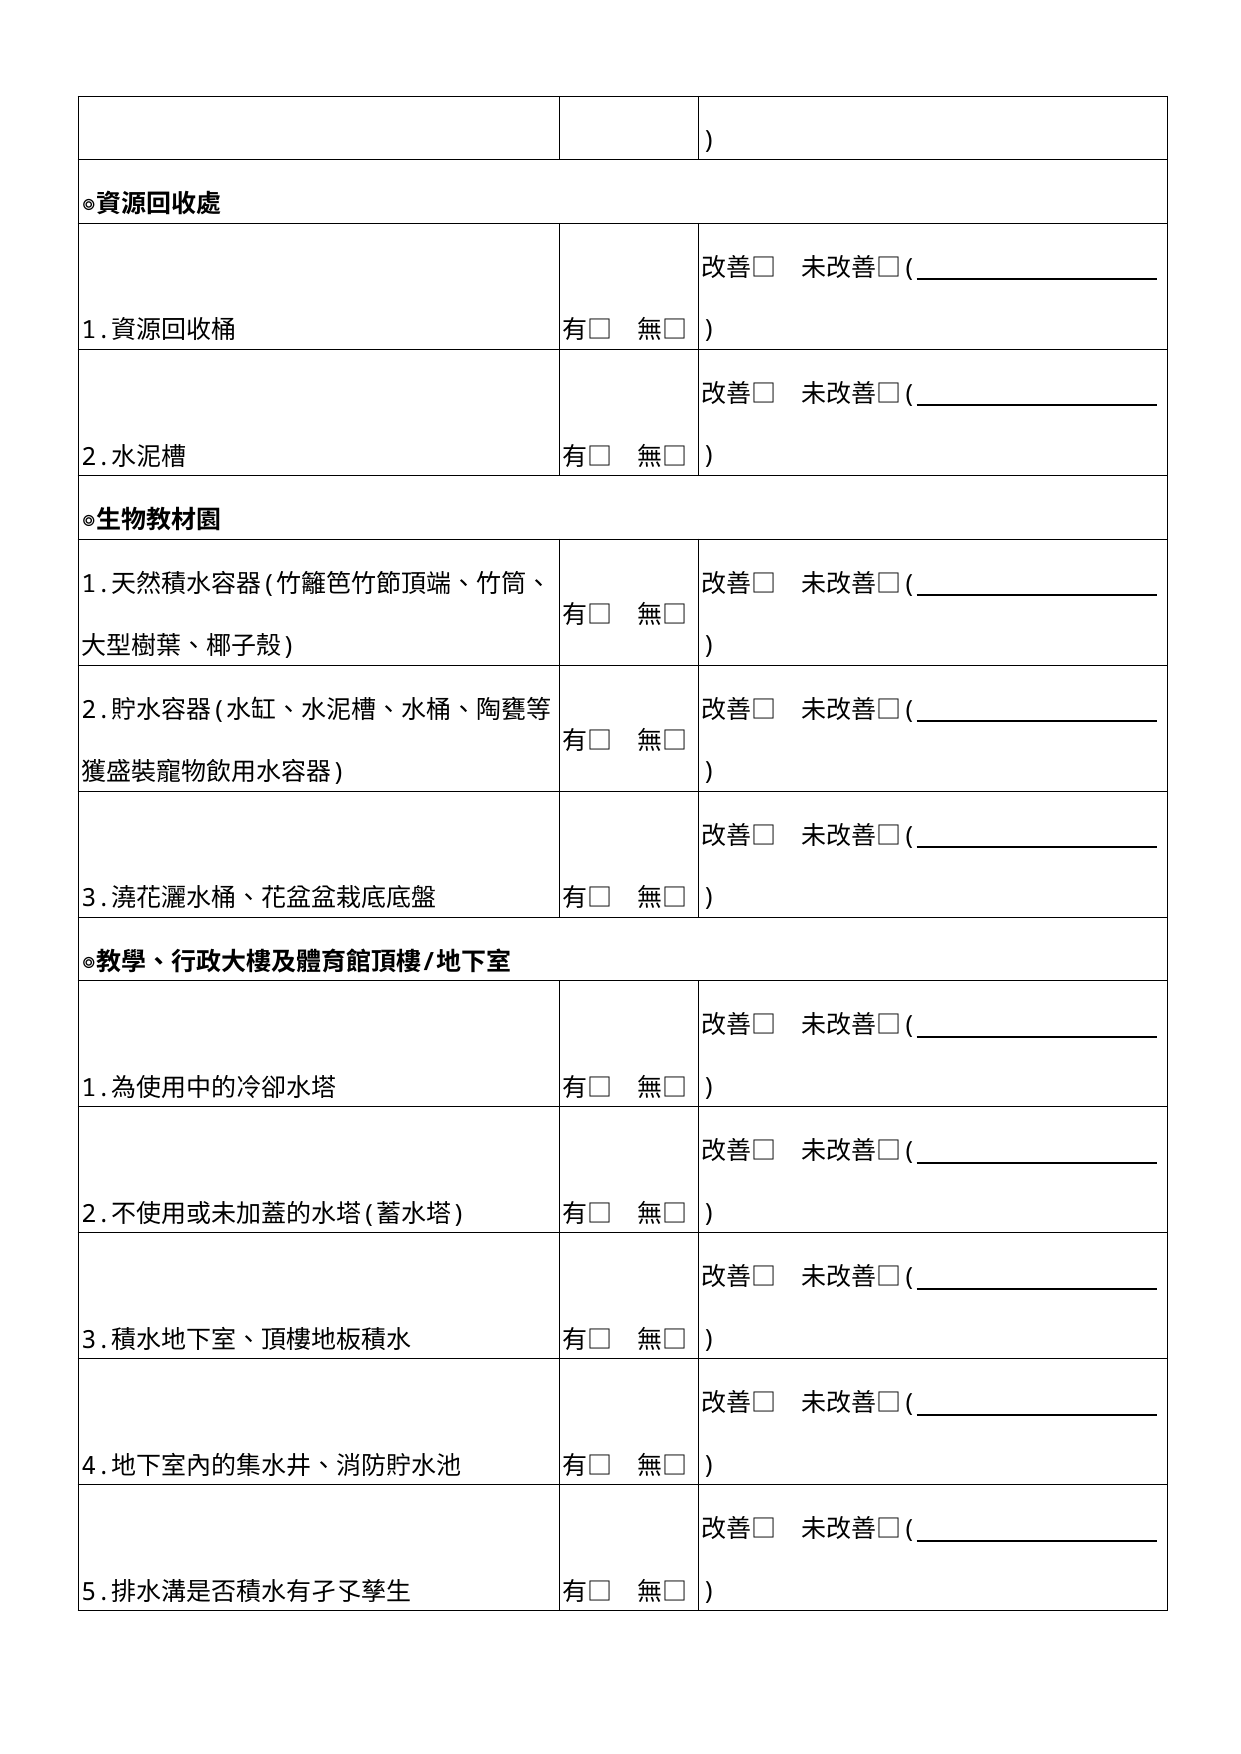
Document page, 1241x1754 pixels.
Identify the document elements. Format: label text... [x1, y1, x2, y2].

table_cell 2.貯水容器(水缸、水泥槽、水桶、陶甕等獲盛裝寵物飲用水容器) [79, 666, 559, 791]
table_cell 改善□ 未改善□( ) [699, 224, 1167, 349]
table_cell ) [699, 97, 1167, 159]
table_cell [560, 97, 698, 159]
table_cell 有□ 無□ [560, 1233, 698, 1358]
table_cell 改善□ 未改善□( ) [699, 1107, 1167, 1232]
table_cell 有□ 無□ [560, 1359, 698, 1484]
table_cell 有□ 無□ [560, 350, 698, 475]
table_cell 5.排水溝是否積水有孑孓孳生 [79, 1485, 559, 1610]
table_cell 1.天然積水容器(竹籬笆竹節頂端、竹筒、大型樹葉、椰子殼) [79, 540, 559, 664]
table_cell 有□ 無□ [560, 981, 698, 1106]
table_cell ◎教學、行政大樓及體育館頂樓/地下室 [79, 918, 1167, 980]
table_cell 1.資源回收桶 [79, 224, 559, 349]
table_cell 4.地下室內的集水井、消防貯水池 [79, 1359, 559, 1484]
table_cell 改善□ 未改善□( ) [699, 1359, 1167, 1484]
table_cell 2.水泥槽 [79, 350, 559, 475]
table_cell 有□ 無□ [560, 792, 698, 917]
table_cell 改善□ 未改善□( ) [699, 1233, 1167, 1358]
table_cell ◎資源回收處 [79, 160, 1167, 223]
table_cell 1.為使用中的冷卻水塔 [79, 981, 559, 1106]
table_cell ◎生物教材園 [79, 476, 1167, 538]
table_cell [79, 97, 559, 159]
table_cell 改善□ 未改善□( ) [699, 792, 1167, 917]
table_cell 2.不使用或未加蓋的水塔(蓄水塔) [79, 1107, 559, 1232]
table_cell 改善□ 未改善□( ) [699, 350, 1167, 475]
table_cell 3.澆花灑水桶、花盆盆栽底底盤 [79, 792, 559, 917]
table_cell 有□ 無□ [560, 224, 698, 349]
table_cell 有□ 無□ [560, 1107, 698, 1232]
table_cell 改善□ 未改善□( ) [699, 1485, 1167, 1610]
table_cell 有□ 無□ [560, 540, 698, 664]
table_cell 有□ 無□ [560, 666, 698, 791]
table_cell 改善□ 未改善□( ) [699, 540, 1167, 664]
table_cell 3.積水地下室、頂樓地板積水 [79, 1233, 559, 1358]
table_cell 改善□ 未改善□( ) [699, 981, 1167, 1106]
table_cell 有□ 無□ [560, 1485, 698, 1610]
table_cell 改善□ 未改善□( ) [699, 666, 1167, 791]
